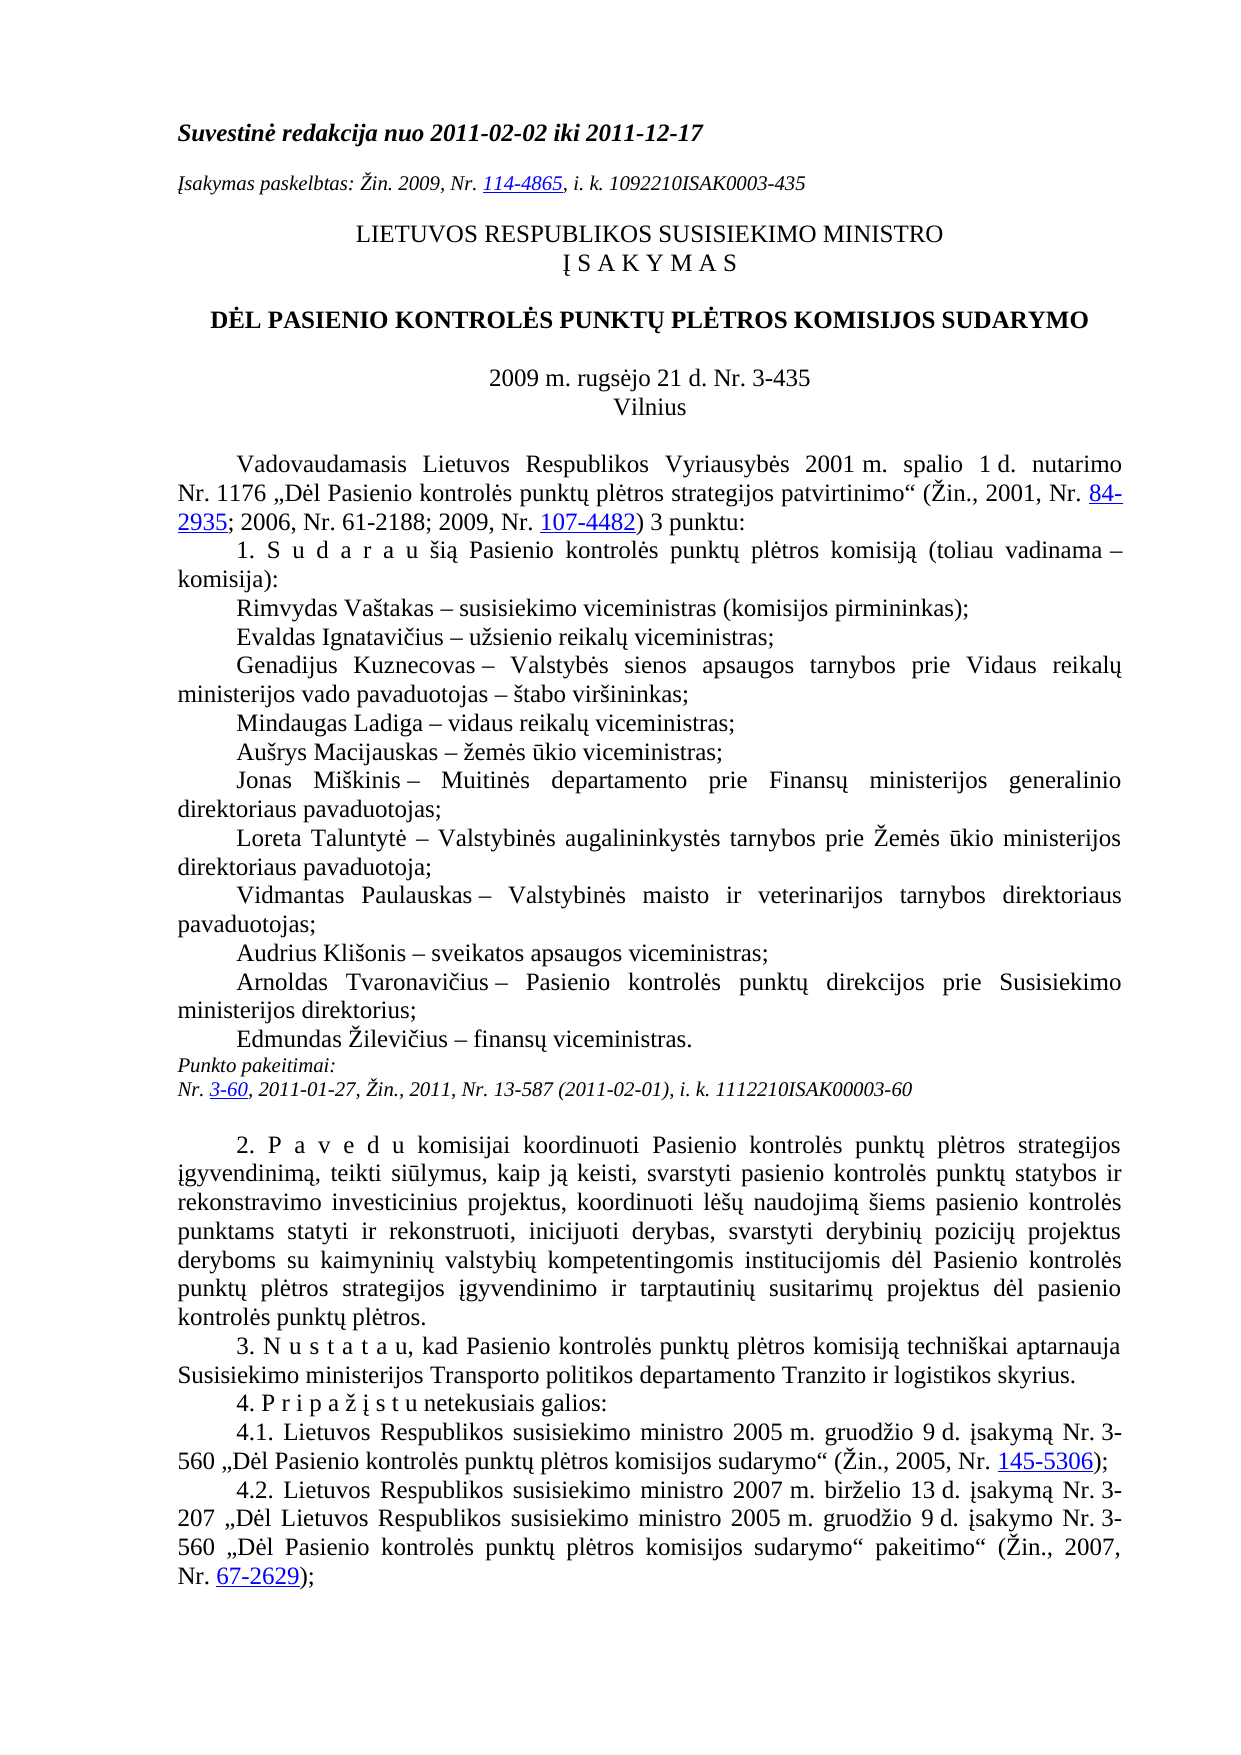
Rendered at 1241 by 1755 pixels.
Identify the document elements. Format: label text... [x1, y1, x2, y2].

text Į S A K Y M A S [177, 248, 1122, 277]
text Loreta Taluntytė – Valstybinės augalininkystės tarnybos prie Žemės ūkio ministerijos direktoriaus pavaduotoja; [177, 823, 1122, 880]
text LIETUVOS RESPUBLIKOS SUSISIEKIMO MINISTRO [177, 219, 1122, 248]
text 2. P a v e d u komisijai koordinuoti Pasienio kontrolės punktų plėtros strategijos įgyvendinimą, teikti siūlymus, kaip ją keisti, svarstyti pasienio kontrolės punktų statybos ir rekonstravimo investicinius projektus, koordinuoti lėšų naudojimą šiems pasienio kontrolės punktams statyti ir rekonstruoti, inicijuoti derybas, svarstyti derybinių pozicijų projektus deryboms su kaimyninių valstybių kompetentingomis institucijomis dėl Pasienio kontrolės punktų plėtros strategijos įgyvendinimo ir tarptautinių susitarimų projektus dėl pasienio kontrolės punktų plėtros. [177, 1130, 1122, 1331]
text 4.2. Lietuvos Respublikos susisiekimo ministro 2007 m. birželio 13 d. įsakymą Nr. 3-207 „Dėl Lietuvos Respublikos susisiekimo ministro 2005 m. gruodžio 9 d. įsakymo Nr. 3-560 „Dėl Pasienio kontrolės punktų plėtros komisijos sudarymo“ pakeitimo“ (Žin., 2007, Nr. 67-2629); [177, 1475, 1122, 1590]
text Jonas Miškinis – Muitinės departamento prie Finansų ministerijos generalinio direktoriaus pavaduotojas; [177, 765, 1122, 823]
text Audrius Klišonis – sveikatos apsaugos viceministras; [177, 938, 1122, 967]
text Suvestinė redakcija nuo 2011-02-02 iki 2011-12-17 [177, 118, 1122, 147]
text 4.1. Lietuvos Respublikos susisiekimo ministro 2005 m. gruodžio 9 d. įsakymą Nr. 3-560 „Dėl Pasienio kontrolės punktų plėtros komisijos sudarymo“ (Žin., 2005, Nr. 145-5306); [177, 1417, 1122, 1475]
text Vilnius [177, 392, 1122, 420]
text Genadijus Kuznecovas – Valstybės sienos apsaugos tarnybos prie Vidaus reikalų ministerijos vado pavaduotojas – štabo viršininkas; [177, 650, 1122, 708]
text Įsakymas paskelbtas: Žin. 2009, Nr. 114-4865, i. k. 1092210ISAK0003-435 [177, 171, 1122, 195]
text Mindaugas Ladiga – vidaus reikalų viceministras; [177, 708, 1122, 737]
text Nr. 3-60, 2011-01-27, Žin., 2011, Nr. 13-587 (2011-02-01), i. k. 1112210ISAK00003-60 [177, 1077, 1122, 1101]
text 3. N u s t a t a u, kad Pasienio kontrolės punktų plėtros komisiją techniškai aptarnauja Susisiekimo ministerijos Transporto politikos departamento Tranzito ir logistikos skyrius. [177, 1331, 1122, 1388]
text Edmundas Žilevičius – finansų viceministras. [177, 1024, 1122, 1053]
text Vidmantas Paulauskas – Valstybinės maisto ir veterinarijos tarnybos direktoriaus pavaduotojas; [177, 880, 1122, 938]
text Punkto pakeitimai: [177, 1053, 1122, 1077]
text DĖL PASIENIO KONTROLĖS PUNKTŲ PLĖTROS KOMISIJOS SUDARYMO [177, 305, 1122, 334]
text 1. S u d a r a u šią Pasienio kontrolės punktų plėtros komisiją (toliau vadinama – komisija): [177, 535, 1122, 593]
text Rimvydas Vaštakas – susisiekimo viceministras (komisijos pirmininkas); [177, 593, 1122, 622]
text Aušrys Macijauskas – žemės ūkio viceministras; [177, 737, 1122, 765]
text Evaldas Ignatavičius – užsienio reikalų viceministras; [177, 622, 1122, 650]
text Vadovaudamasis Lietuvos Respublikos Vyriausybės 2001 m. spalio 1 d. nutarimo Nr. 1176 „Dėl Pasienio kontrolės punktų plėtros strategijos patvirtinimo“ (Žin., 2001, Nr. 84-2935; 2006, Nr. 61-2188; 2009, Nr. 107-4482) 3 punktu: [177, 449, 1122, 535]
text 2009 m. rugsėjo 21 d. Nr. 3-435 [177, 363, 1122, 392]
text 4. P r i p a ž į s t u netekusiais galios: [177, 1388, 1122, 1417]
text Arnoldas Tvaronavičius – Pasienio kontrolės punktų direkcijos prie Susisiekimo ministerijos direktorius; [177, 967, 1122, 1024]
